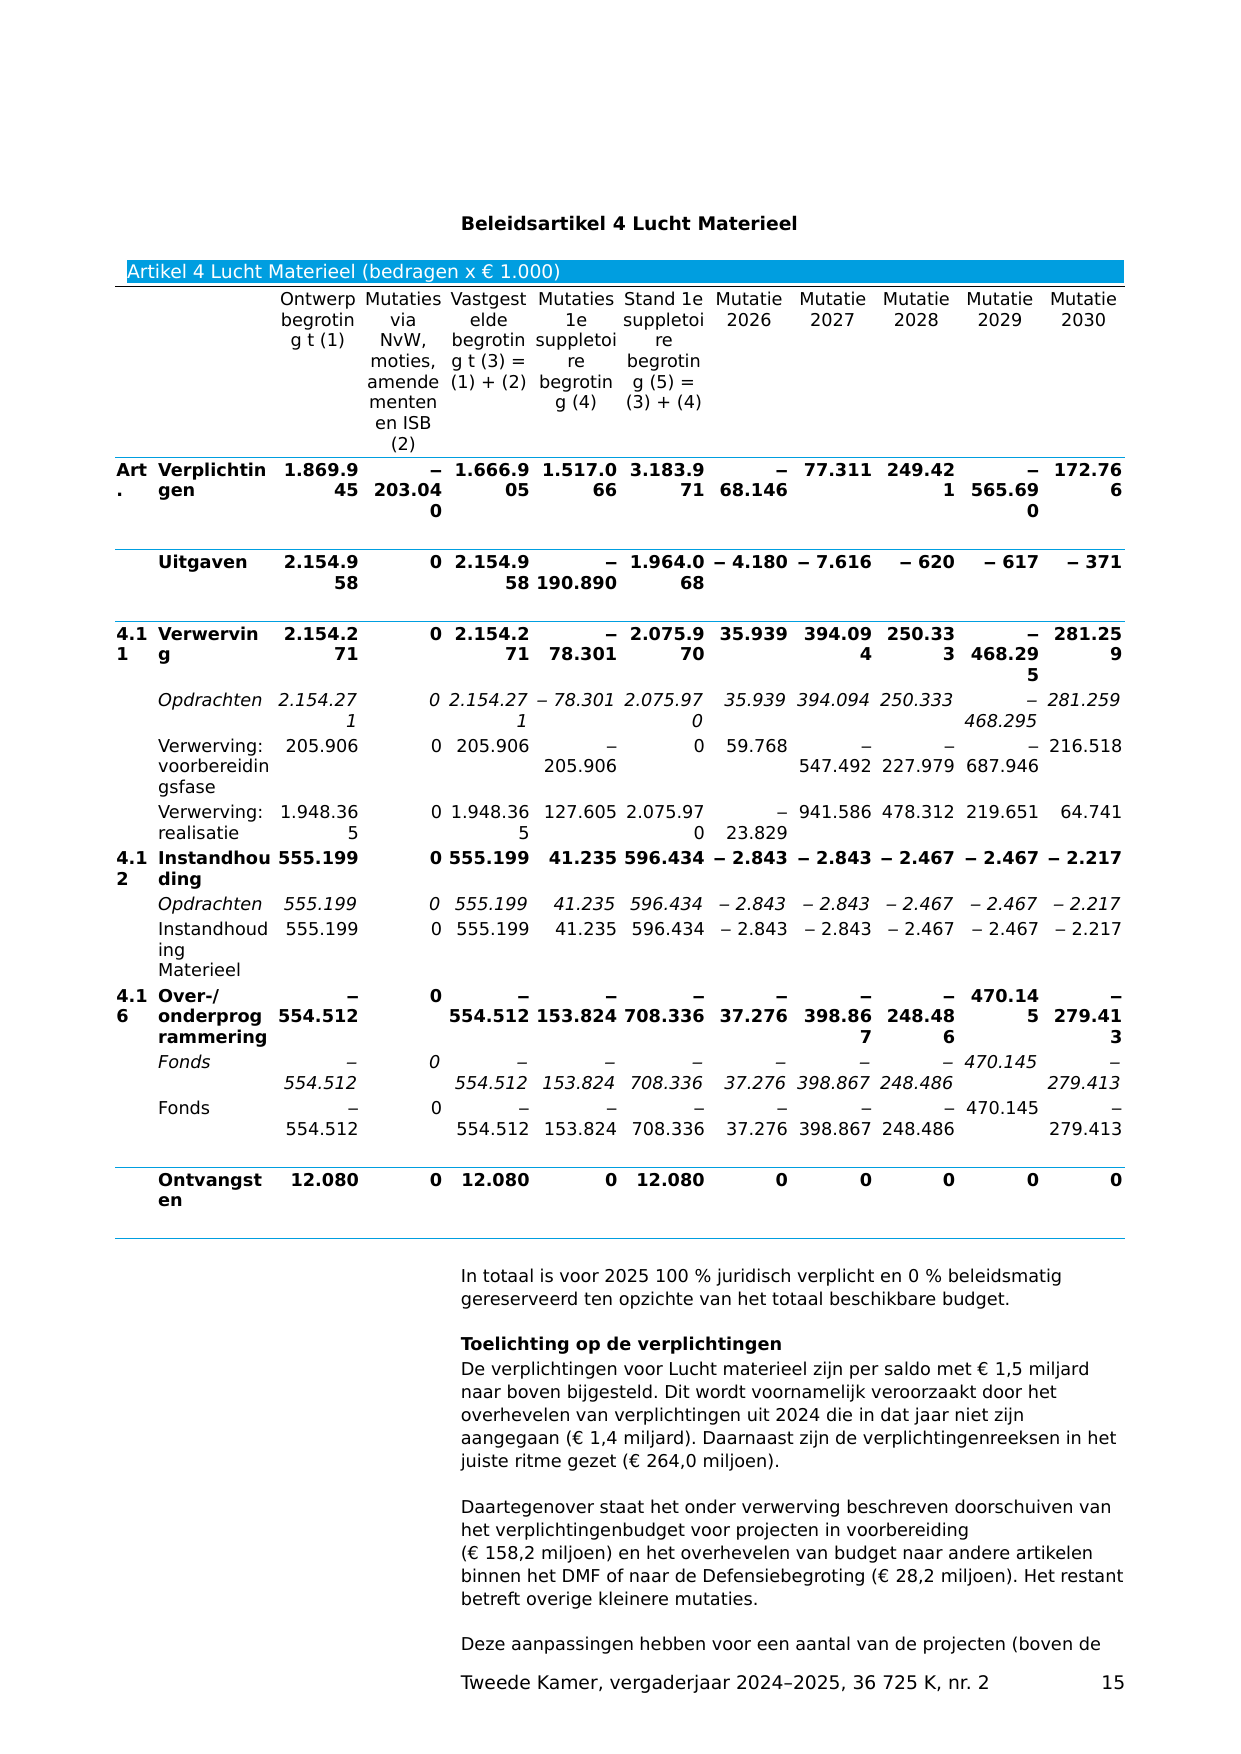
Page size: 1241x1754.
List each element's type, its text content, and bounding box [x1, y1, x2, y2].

table_cell ‒ 708.336 [620, 1096, 707, 1141]
table_cell ‒ 37.276 [708, 1096, 791, 1141]
table_cell 470.145 [958, 1050, 1042, 1096]
table_cell [274, 596, 361, 621]
table_cell 2.154.271 [445, 688, 532, 733]
text Daartegenover staat het onder verwerving beschreven doorschuiven van het verplichtingenbudget voor projecten in voorbereiding (€ 158,2 miljoen) en het overhevelen van budget naar andere artikelen binnen het DMF of naar de Defensiebegroting (€ 28,2 miljoen). Het restant betreft overige kleinere mutaties. [461, 1495, 1125, 1609]
table_cell 478.312 [875, 800, 958, 846]
table_cell 2.075.970 [620, 688, 707, 733]
table_cell ‒ 279.413 [1042, 983, 1125, 1050]
table_cell 555.199 [445, 917, 532, 983]
table_cell ‒ 2.843 [791, 846, 874, 892]
table_cell [155, 287, 274, 457]
table_cell 0 [361, 550, 444, 596]
table_cell Verplichtingen [155, 458, 274, 524]
table_cell ‒ 279.413 [1042, 1096, 1125, 1141]
table_cell Uitgaven [155, 550, 274, 596]
table_cell ‒ 2.217 [1042, 892, 1125, 917]
table_cell 35.939 [708, 622, 791, 688]
table_cell 0 [532, 1168, 620, 1213]
table_cell 250.333 [875, 688, 958, 733]
table_cell [708, 1213, 791, 1238]
table_cell ‒ 554.512 [445, 1050, 532, 1096]
table_cell 3.183.971 [620, 458, 707, 524]
table_cell 0 [791, 1168, 874, 1213]
table_cell ‒ 153.824 [532, 983, 620, 1050]
table_cell 77.311 [791, 458, 874, 524]
table_cell ‒ 2.843 [708, 892, 791, 917]
table_cell ‒ 248.486 [875, 983, 958, 1050]
table_cell ‒ 7.616 [791, 550, 874, 596]
table_cell ‒ 68.146 [708, 458, 791, 524]
table_cell ‒ 227.979 [875, 734, 958, 800]
table_cell 12.080 [274, 1168, 361, 1213]
table_cell Verwerving: voorbereidingsfase [155, 734, 274, 800]
table_cell 1.948.365 [445, 800, 532, 846]
table_cell ‒ 554.512 [445, 1096, 532, 1141]
table_cell [445, 524, 532, 549]
table_cell [361, 524, 444, 549]
table_cell Mutatie 2029 [958, 287, 1042, 457]
table_cell Mutatie 2030 [1042, 287, 1125, 457]
table_cell 35.939 [708, 688, 791, 733]
table_cell [445, 1213, 532, 1238]
table_cell ‒ 153.824 [532, 1096, 620, 1141]
table_cell 0 [1042, 1168, 1125, 1213]
table_cell 1.948.365 [274, 800, 361, 846]
table_cell ‒ 2.467 [875, 846, 958, 892]
table_cell [791, 1213, 874, 1238]
table_cell [958, 1141, 1042, 1167]
table_cell [708, 596, 791, 621]
table_cell 41.235 [532, 846, 620, 892]
table_cell 0 [708, 1168, 791, 1213]
table_cell 172.766 [1042, 458, 1125, 524]
table_cell ‒ 248.486 [875, 1096, 958, 1141]
table_cell ‒ 203.040 [361, 458, 444, 524]
table_cell 2.075.970 [620, 800, 707, 846]
table_cell Opdrachten [155, 892, 274, 917]
table_cell [274, 1213, 361, 1238]
table_cell ‒ 37.276 [708, 983, 791, 1050]
table_cell [708, 524, 791, 549]
table_cell [115, 1096, 155, 1141]
table_cell ‒ 4.180 [708, 550, 791, 596]
table_cell [274, 524, 361, 549]
table_cell 2.154.271 [274, 622, 361, 688]
table_cell ‒ 2.843 [791, 892, 874, 917]
table_cell 0 [958, 1168, 1042, 1213]
table_cell 596.434 [620, 917, 707, 983]
table_cell 127.605 [532, 800, 620, 846]
table_cell ‒ 687.946 [958, 734, 1042, 800]
table_cell 0 [361, 1168, 444, 1213]
table_cell 941.586 [791, 800, 874, 846]
table_cell [620, 1213, 707, 1238]
table_cell Vastgestelde begroting t (3) = (1) + (2) [445, 287, 532, 457]
table_cell [620, 524, 707, 549]
table_cell 555.199 [445, 892, 532, 917]
table_cell [532, 1141, 620, 1167]
table_cell ‒ 547.492 [791, 734, 874, 800]
table_cell 4.12 [115, 846, 155, 892]
table_cell ‒ 2.467 [958, 917, 1042, 983]
table_cell 470.145 [958, 983, 1042, 1050]
table_cell ‒ 2.217 [1042, 917, 1125, 983]
table_cell [875, 1213, 958, 1238]
table_cell [361, 596, 444, 621]
table_cell [155, 524, 274, 549]
table_cell ‒ 2.843 [708, 917, 791, 983]
table_cell 2.154.958 [445, 550, 532, 596]
table_cell [115, 688, 155, 733]
table_cell ‒ 153.824 [532, 1050, 620, 1096]
table_cell 1.666.905 [445, 458, 532, 524]
table_cell 394.094 [791, 688, 874, 733]
table_cell [115, 1050, 155, 1096]
table_cell [1042, 1213, 1125, 1238]
table_cell ‒ 554.512 [445, 983, 532, 1050]
table_cell Ontwerpbegroting t (1) [274, 287, 361, 457]
table_cell ‒ 2.843 [708, 846, 791, 892]
table_cell 2.154.958 [274, 550, 361, 596]
table_cell [115, 524, 155, 549]
table_cell [791, 1141, 874, 1167]
table_cell ‒ 205.906 [532, 734, 620, 800]
table_cell ‒ 398.867 [791, 983, 874, 1050]
text Toelichting op de verplichtingen [461, 1332, 1125, 1355]
table_cell ‒ 468.295 [958, 688, 1042, 733]
table_cell Verwerving [155, 622, 274, 688]
table_cell 0 [361, 983, 444, 1050]
table_cell 0 [361, 917, 444, 983]
table_cell ‒ 708.336 [620, 1050, 707, 1096]
table_cell 555.199 [274, 846, 361, 892]
table_cell 0 [620, 734, 707, 800]
table_cell 59.768 [708, 734, 791, 800]
table_cell ‒ 708.336 [620, 983, 707, 1050]
table_cell Fonds [155, 1096, 274, 1141]
table_cell 4.16 [115, 983, 155, 1050]
table_cell 555.199 [445, 846, 532, 892]
table_cell 12.080 [445, 1168, 532, 1213]
table_cell 205.906 [274, 734, 361, 800]
table_cell [115, 892, 155, 917]
table_cell 596.434 [620, 846, 707, 892]
table_cell [115, 1213, 155, 1238]
table_cell 2.075.970 [620, 622, 707, 688]
table_cell [155, 596, 274, 621]
table_cell Mutaties via NvW, moties, amendementen en ISB (2) [361, 287, 444, 457]
table_cell ‒ 398.867 [791, 1096, 874, 1141]
table_cell ‒ 248.486 [875, 1050, 958, 1096]
table_cell [1042, 596, 1125, 621]
text De verplichtingen voor Lucht materieel zijn per saldo met € 1,5 miljard naar boven bijgesteld. Dit wordt voornamelijk veroorzaakt door het overhevelen van verplichtingen uit 2024 die in dat jaar niet zijn aangegaan (€ 1,4 miljard). Daarnaast zijn de verplichtingenreeksen in het juiste ritme gezet (€ 264,0 miljoen). [461, 1357, 1125, 1472]
table_cell [958, 524, 1042, 549]
table_cell 219.651 [958, 800, 1042, 846]
table_cell [361, 1213, 444, 1238]
table_cell 0 [361, 622, 444, 688]
table_cell [620, 1141, 707, 1167]
table_cell Ontvangsten [155, 1168, 274, 1213]
table_cell [532, 524, 620, 549]
table_cell 281.259 [1042, 688, 1125, 733]
table_cell [532, 1213, 620, 1238]
table_cell ‒ 78.301 [532, 688, 620, 733]
table_cell 250.333 [875, 622, 958, 688]
table_cell [445, 1141, 532, 1167]
table_cell 470.145 [958, 1096, 1042, 1141]
table_cell [1042, 1141, 1125, 1167]
table_cell ‒ 468.295 [958, 622, 1042, 688]
table_cell [445, 596, 532, 621]
table_cell [115, 917, 155, 983]
table_cell ‒ 554.512 [274, 1096, 361, 1141]
table_cell Instandhouding Materieel [155, 917, 274, 983]
table_cell ‒ 2.217 [1042, 846, 1125, 892]
table_header Artikel 4 Lucht Materieel (bedragen x € 1.000) [115, 258, 1125, 286]
table_cell [115, 287, 155, 457]
table_cell 394.094 [791, 622, 874, 688]
table_cell [115, 550, 155, 596]
table_cell ‒ 2.467 [875, 892, 958, 917]
table_cell 4.11 [115, 622, 155, 688]
table_cell 2.154.271 [445, 622, 532, 688]
table_cell 0 [361, 892, 444, 917]
table_cell [1042, 524, 1125, 549]
table_cell 555.199 [274, 917, 361, 983]
text Deze aanpassingen hebben voor een aantal van de projecten (boven de [461, 1632, 1125, 1655]
table_cell 596.434 [620, 892, 707, 917]
table_cell 555.199 [274, 892, 361, 917]
table_cell 249.421 [875, 458, 958, 524]
table_cell 1.517.066 [532, 458, 620, 524]
table_cell ‒ 2.467 [958, 846, 1042, 892]
table_cell 1.964.068 [620, 550, 707, 596]
table_cell ‒ 617 [958, 550, 1042, 596]
table_cell 41.235 [532, 917, 620, 983]
title Beleidsartikel 4 Lucht Materieel [461, 213, 1125, 234]
table_cell ‒ 190.890 [532, 550, 620, 596]
table_cell [791, 596, 874, 621]
table_cell Stand 1e suppletoire begroting (5) = (3) + (4) [620, 287, 707, 457]
table_cell Fonds [155, 1050, 274, 1096]
table_cell ‒ 78.301 [532, 622, 620, 688]
table_cell Verwerving: realisatie [155, 800, 274, 846]
table_cell [532, 596, 620, 621]
table_cell 0 [361, 734, 444, 800]
table_cell Mutaties 1e suppletoire begroting (4) [532, 287, 620, 457]
table_cell Mutatie 2028 [875, 287, 958, 457]
table_cell Opdrachten [155, 688, 274, 733]
table_cell ‒ 2.843 [791, 917, 874, 983]
table_cell [115, 1168, 155, 1213]
table_cell 0 [361, 1050, 444, 1096]
table_cell [115, 596, 155, 621]
table_cell 281.259 [1042, 622, 1125, 688]
table_cell 205.906 [445, 734, 532, 800]
table_cell ‒ 2.467 [958, 892, 1042, 917]
table_cell [875, 524, 958, 549]
table_cell 0 [361, 1096, 444, 1141]
table_cell ‒ 23.829 [708, 800, 791, 846]
table_cell [115, 1141, 155, 1167]
table_cell [620, 596, 707, 621]
table_cell ‒ 279.413 [1042, 1050, 1125, 1096]
table_cell Over-/ onderprogrammering [155, 983, 274, 1050]
table_cell ‒ 37.276 [708, 1050, 791, 1096]
table_cell Mutatie 2027 [791, 287, 874, 457]
table_cell ‒ 565.690 [958, 458, 1042, 524]
table_cell Instandhouding [155, 846, 274, 892]
table_cell 0 [361, 688, 444, 733]
table_cell [875, 596, 958, 621]
table_cell [155, 1213, 274, 1238]
table_cell 41.235 [532, 892, 620, 917]
table_cell 216.518 [1042, 734, 1125, 800]
table_cell ‒ 2.467 [875, 917, 958, 983]
table_cell ‒ 371 [1042, 550, 1125, 596]
table_cell [958, 1213, 1042, 1238]
table_cell ‒ 554.512 [274, 983, 361, 1050]
table_cell Art. [115, 458, 155, 524]
table_cell 2.154.271 [274, 688, 361, 733]
table_cell [361, 1141, 444, 1167]
table_cell [115, 734, 155, 800]
table_cell ‒ 398.867 [791, 1050, 874, 1096]
table_cell 0 [875, 1168, 958, 1213]
table_cell 0 [361, 800, 444, 846]
table_cell ‒ 620 [875, 550, 958, 596]
table_cell ‒ 554.512 [274, 1050, 361, 1096]
table_cell 1.869.945 [274, 458, 361, 524]
table_cell 64.741 [1042, 800, 1125, 846]
table_cell [115, 800, 155, 846]
table_cell [708, 1141, 791, 1167]
table_cell [958, 596, 1042, 621]
table_cell [791, 524, 874, 549]
table_cell 0 [361, 846, 444, 892]
table_cell 12.080 [620, 1168, 707, 1213]
table_cell Mutatie 2026 [708, 287, 791, 457]
text In totaal is voor 2025 100 % juridisch verplicht en 0 % beleidsmatig gereserveerd ten opzichte van het totaal beschikbare budget. [461, 1264, 1125, 1309]
table_cell [875, 1141, 958, 1167]
table_cell [274, 1141, 361, 1167]
table_cell [155, 1141, 274, 1167]
